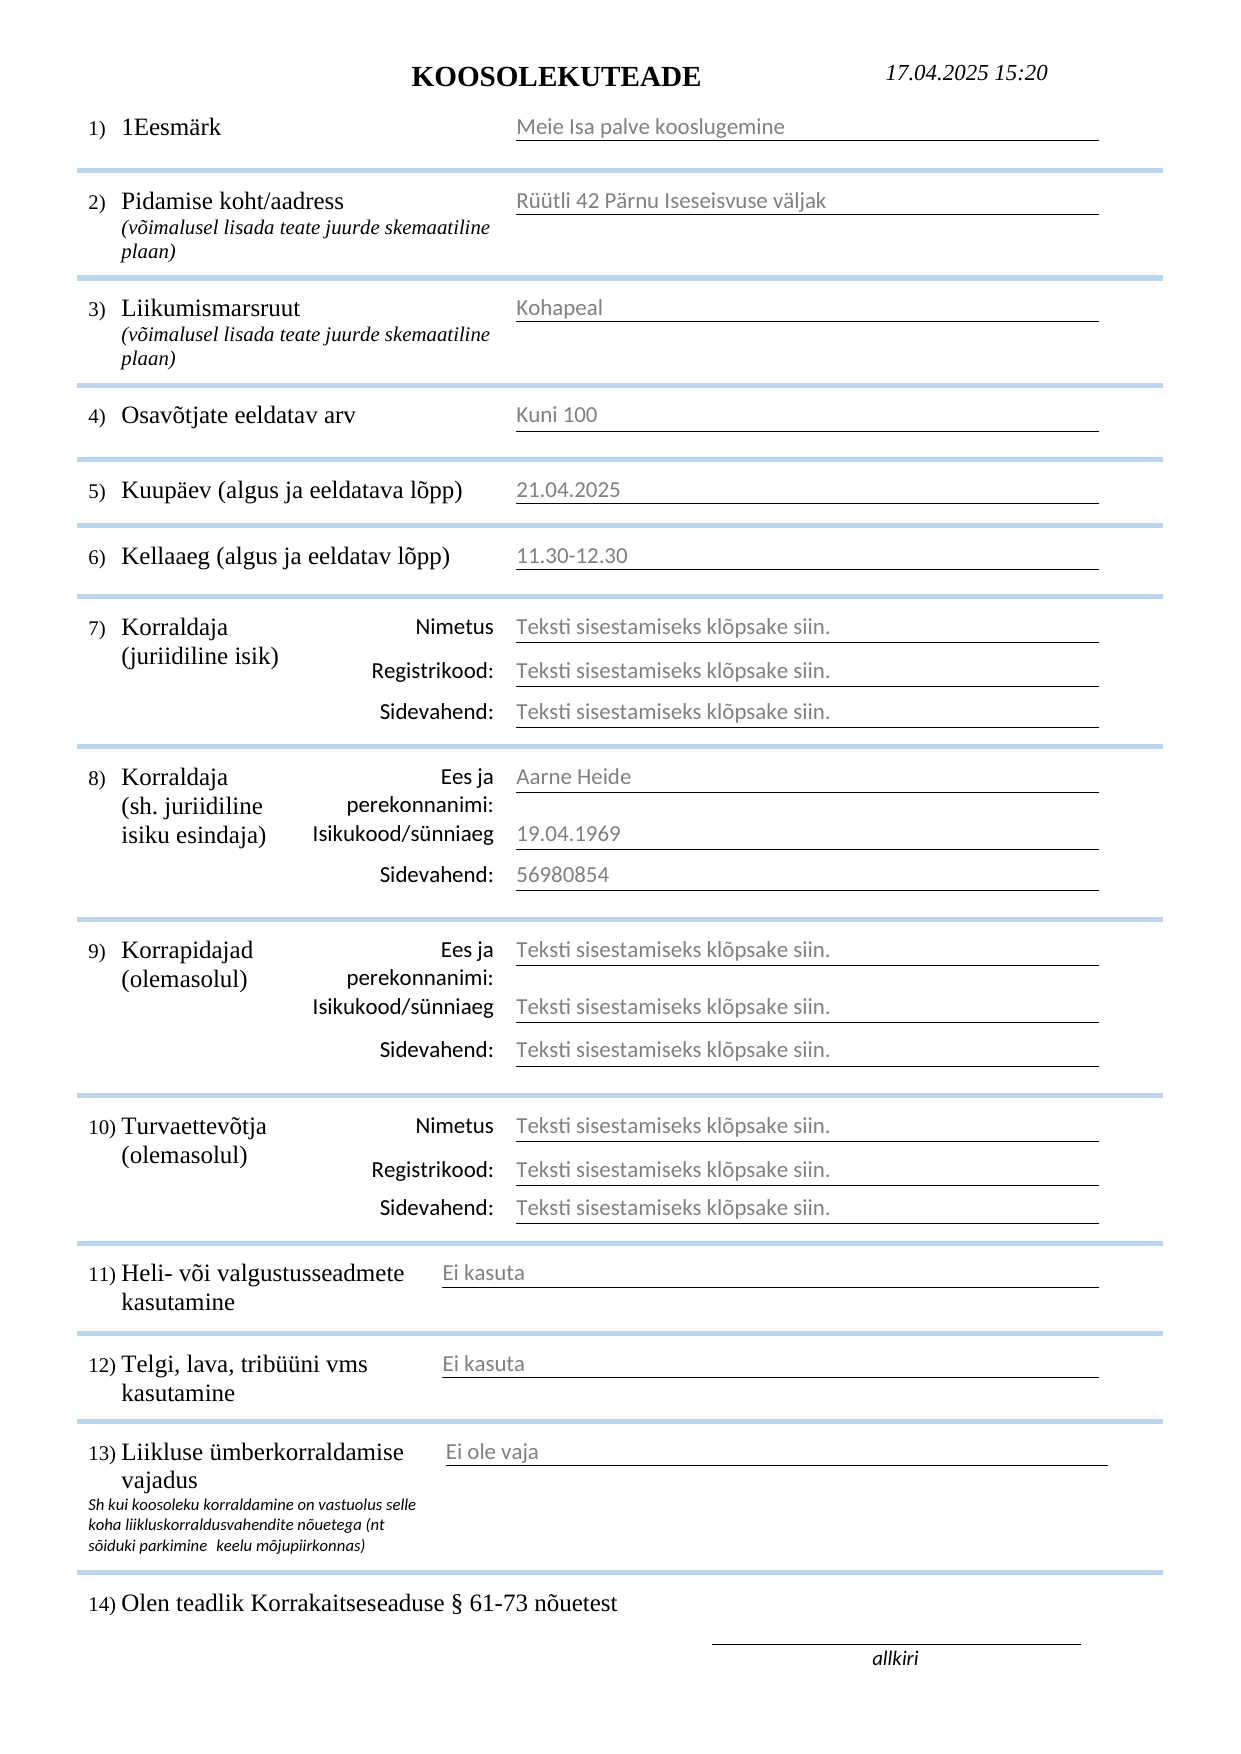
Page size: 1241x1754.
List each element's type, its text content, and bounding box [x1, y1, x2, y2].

table_cell Teksti sisestamiseks klõpsake siin. [505, 991, 1110, 1034]
table_header Ei ole vaja [434, 1437, 1120, 1557]
table_header [712, 1588, 1081, 1644]
table_header Korraldaja (juriidiline isik) [77, 612, 298, 732]
table_header Ei kasuta [431, 1349, 1110, 1406]
table_header Turvaettevõtja (olemasolul) [77, 1111, 298, 1228]
table_header Ees ja perekonnanimi: [298, 762, 505, 818]
table_header Pidamise koht/aadress (võimalusel lisada teate juurde skemaatiline plaan) [77, 186, 505, 263]
table_header Teksti sisestamiseks klõpsake siin. [505, 935, 1110, 991]
table_header Liikumismarsruut (võimalusel lisada teate juurde skemaatiline plaan) [77, 293, 505, 370]
table_header Teksti sisestamiseks klõpsake siin. [505, 1111, 1110, 1154]
table_cell Teksti sisestamiseks klõpsake siin. [505, 696, 1110, 732]
table_cell Isikukood/sünniaeg [298, 991, 505, 1034]
table_header Liikluse ümberkorraldamise vajadus Sh kui koosoleku korraldamine on vastuolus selle koha liikluskorraldusvahendite nõuetega (nt sõiduki parkimine keelu mõjupiirkonnas) [77, 1437, 434, 1557]
table_cell allkiri [712, 1645, 1081, 1673]
table_header Heli- või valgustusseadmete kasutamine [77, 1259, 431, 1318]
table_cell [77, 1644, 712, 1673]
table_header Kohapeal [505, 293, 1110, 370]
table_cell Teksti sisestamiseks klõpsake siin. [505, 655, 1110, 696]
table_cell Sidevahend: [298, 859, 505, 905]
table_cell Registrikood: [298, 1154, 505, 1192]
table_header Osavõtjate eeldatav arv [77, 401, 505, 444]
table_header Korraldaja (sh. juriidiline isiku esindaja) [77, 762, 298, 905]
table_cell Registrikood: [298, 655, 505, 696]
table_header Rüütli 42 Pärnu Iseseisvuse väljak [505, 186, 1110, 263]
table_cell 19.04.1969 [505, 818, 1110, 859]
table_cell Sidevahend: [298, 1034, 505, 1081]
table_header Meie Isa palve kooslugemine [505, 112, 1110, 156]
table_cell Teksti sisestamiseks klõpsake siin. [505, 1193, 1110, 1228]
table_header Teksti sisestamiseks klõpsake siin. [505, 612, 1110, 655]
table_header Ees ja perekonnanimi: [298, 935, 505, 991]
table_header Nimetus [298, 1111, 505, 1154]
table_header Olen teadlik Korrakaitseseaduse § 61-73 nõuetest [77, 1588, 712, 1644]
table_header Kuni 100 [505, 401, 1110, 444]
table_header Kellaaeg (algus ja eeldatav lõpp) [77, 541, 505, 582]
table_cell 56980854 [505, 859, 1110, 905]
table_cell Sidevahend: [298, 696, 505, 732]
table_header Aarne Heide [505, 762, 1110, 818]
table_header 11.30-12.30 [505, 541, 1110, 582]
table_header Korrapidajad (olemasolul) [77, 935, 298, 1081]
table_cell Isikukood/sünniaeg [298, 818, 505, 859]
table_header Nimetus [298, 612, 505, 655]
table_cell Teksti sisestamiseks klõpsake siin. [505, 1034, 1110, 1081]
table_cell Teksti sisestamiseks klõpsake siin. [505, 1154, 1110, 1192]
table_header 21.04.2025 [505, 475, 1110, 511]
table_header Kuupäev (algus ja eeldatava lõpp) [77, 475, 505, 511]
table_header 1Eesmärk [77, 112, 505, 156]
table_cell Sidevahend: [298, 1193, 505, 1228]
table_header Ei kasuta [431, 1259, 1110, 1318]
table_header Telgi, lava, tribüüni vms kasutamine [77, 1349, 431, 1406]
